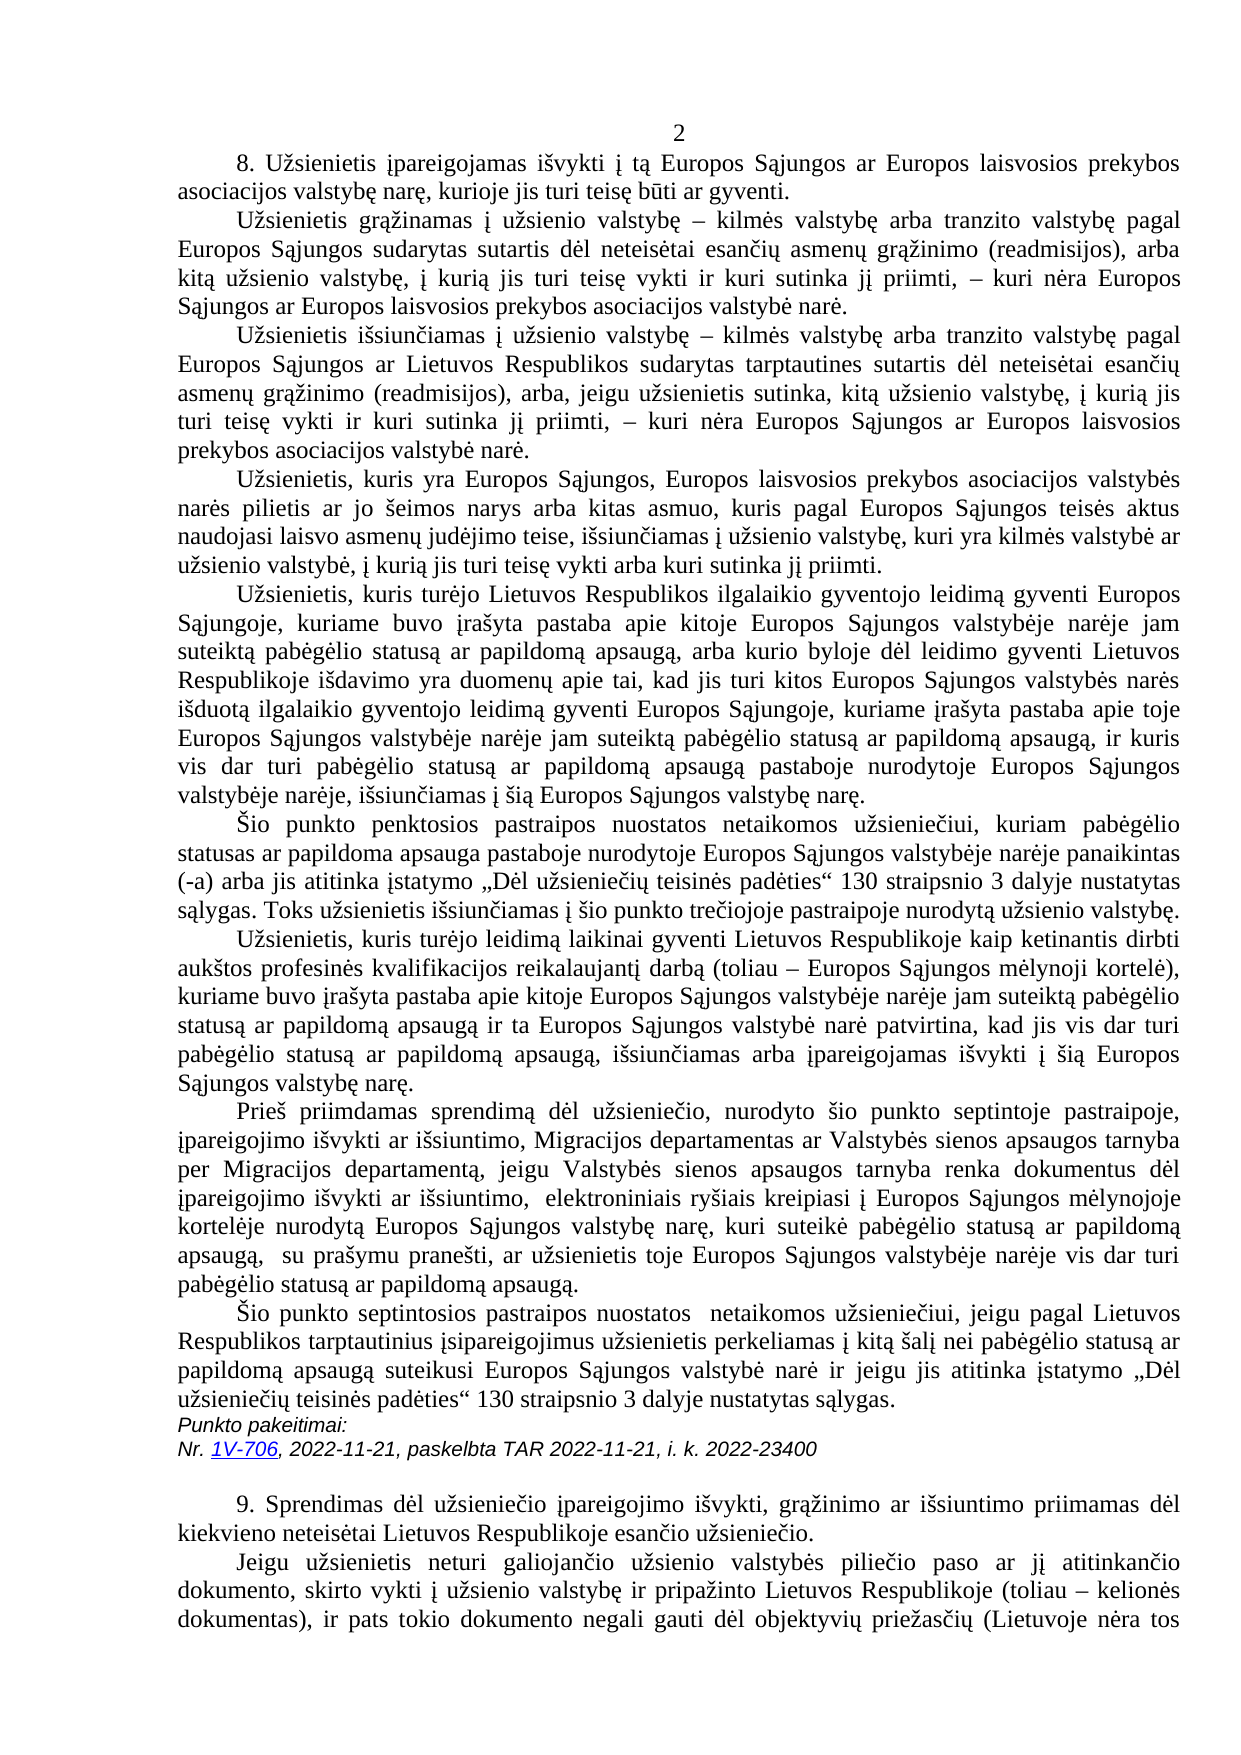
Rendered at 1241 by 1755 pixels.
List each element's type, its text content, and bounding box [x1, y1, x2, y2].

text Prieš priimdamas sprendimą dėl užsieniečio, nurodyto šio punkto septintoje pastraipoje, įpareigojimo išvykti ar išsiuntimo, Migracijos departamentas ar Valstybės sienos apsaugos tarnyba per Migracijos departamentą, jeigu Valstybės sienos apsaugos tarnyba renka dokumentus dėl įpareigojimo išvykti ar išsiuntimo, elektroniniais ryšiais kreipiasi į Europos Sąjungos mėlynojoje kortelėje nurodytą Europos Sąjungos valstybę narę, kuri suteikė pabėgėlio statusą ar papildomą apsaugą, su prašymu pranešti, ar užsienietis toje Europos Sąjungos valstybėje narėje vis dar turi pabėgėlio statusą ar papildomą apsaugą. [177, 1096, 1181, 1298]
text Punkto pakeitimai: [177, 1413, 1181, 1437]
text 9. Sprendimas dėl užsieniečio įpareigojimo išvykti, grąžinimo ar išsiuntimo priimamas dėl kiekvieno neteisėtai Lietuvos Respublikoje esančio užsieniečio. [177, 1489, 1181, 1547]
text Užsienietis, kuris yra Europos Sąjungos, Europos laisvosios prekybos asociacijos valstybės narės pilietis ar jo šeimos narys arba kitas asmuo, kuris pagal Europos Sąjungos teisės aktus naudojasi laisvo asmenų judėjimo teise, išsiunčiamas į užsienio valstybę, kuri yra kilmės valstybė ar užsienio valstybė, į kurią jis turi teisę vykti arba kuri sutinka jį priimti. [177, 464, 1181, 579]
text Užsienietis grąžinamas į užsienio valstybę – kilmės valstybę arba tranzito valstybę pagal Europos Sąjungos sudarytas sutartis dėl neteisėtai esančių asmenų grąžinimo (readmisijos), arba kitą užsienio valstybę, į kurią jis turi teisę vykti ir kuri sutinka jį priimti, – kuri nėra Europos Sąjungos ar Europos laisvosios prekybos asociacijos valstybė narė. [177, 205, 1181, 320]
text 8. Užsienietis įpareigojamas išvykti į tą Europos Sąjungos ar Europos laisvosios prekybos asociacijos valstybę narę, kurioje jis turi teisę būti ar gyventi. [177, 148, 1181, 205]
text Užsienietis, kuris turėjo Lietuvos Respublikos ilgalaikio gyventojo leidimą gyventi Europos Sąjungoje, kuriame buvo įrašyta pastaba apie kitoje Europos Sąjungos valstybėje narėje jam suteiktą pabėgėlio statusą ar papildomą apsaugą, arba kurio byloje dėl leidimo gyventi Lietuvos Respublikoje išdavimo yra duomenų apie tai, kad jis turi kitos Europos Sąjungos valstybės narės išduotą ilgalaikio gyventojo leidimą gyventi Europos Sąjungoje, kuriame įrašyta pastaba apie toje Europos Sąjungos valstybėje narėje jam suteiktą pabėgėlio statusą ar papildomą apsaugą, ir kuris vis dar turi pabėgėlio statusą ar papildomą apsaugą pastaboje nurodytoje Europos Sąjungos valstybėje narėje, išsiunčiamas į šią Europos Sąjungos valstybę narę. [177, 579, 1181, 809]
text Jeigu užsienietis neturi galiojančio užsienio valstybės piliečio paso ar jį atitinkančio dokumento, skirto vykti į užsienio valstybę ir pripažinto Lietuvos Respublikoje (toliau – kelionės dokumentas), ir pats tokio dokumento negali gauti dėl objektyvių priežasčių (Lietuvoje nėra tos [177, 1547, 1181, 1633]
text Nr. 1V-706, 2022-11-21, paskelbta TAR 2022-11-21, i. k. 2022-23400 [177, 1437, 1181, 1461]
text Šio punkto septintosios pastraipos nuostatos netaikomos užsieniečiui, jeigu pagal Lietuvos Respublikos tarptautinius įsipareigojimus užsienietis perkeliamas į kitą šalį nei pabėgėlio statusą ar papildomą apsaugą suteikusi Europos Sąjungos valstybė narė ir jeigu jis atitinka įstatymo „Dėl užsieniečių teisinės padėties“ 130 straipsnio 3 dalyje nustatytas sąlygas. [177, 1298, 1181, 1413]
text Užsienietis išsiunčiamas į užsienio valstybę – kilmės valstybę arba tranzito valstybę pagal Europos Sąjungos ar Lietuvos Respublikos sudarytas tarptautines sutartis dėl neteisėtai esančių asmenų grąžinimo (readmisijos), arba, jeigu užsienietis sutinka, kitą užsienio valstybę, į kurią jis turi teisę vykti ir kuri sutinka jį priimti, – kuri nėra Europos Sąjungos ar Europos laisvosios prekybos asociacijos valstybė narė. [177, 320, 1181, 464]
text Užsienietis, kuris turėjo leidimą laikinai gyventi Lietuvos Respublikoje kaip ketinantis dirbti aukštos profesinės kvalifikacijos reikalaujantį darbą (toliau – Europos Sąjungos mėlynoji kortelė), kuriame buvo įrašyta pastaba apie kitoje Europos Sąjungos valstybėje narėje jam suteiktą pabėgėlio statusą ar papildomą apsaugą ir ta Europos Sąjungos valstybė narė patvirtina, kad jis vis dar turi pabėgėlio statusą ar papildomą apsaugą, išsiunčiamas arba įpareigojamas išvykti į šią Europos Sąjungos valstybę narę. [177, 924, 1181, 1096]
text Šio punkto penktosios pastraipos nuostatos netaikomos užsieniečiui, kuriam pabėgėlio statusas ar papildoma apsauga pastaboje nurodytoje Europos Sąjungos valstybėje narėje panaikintas (-a) arba jis atitinka įstatymo „Dėl užsieniečių teisinės padėties“ 130 straipsnio 3 dalyje nustatytas sąlygas. Toks užsienietis išsiunčiamas į šio punkto trečiojoje pastraipoje nurodytą užsienio valstybę. [177, 809, 1181, 924]
